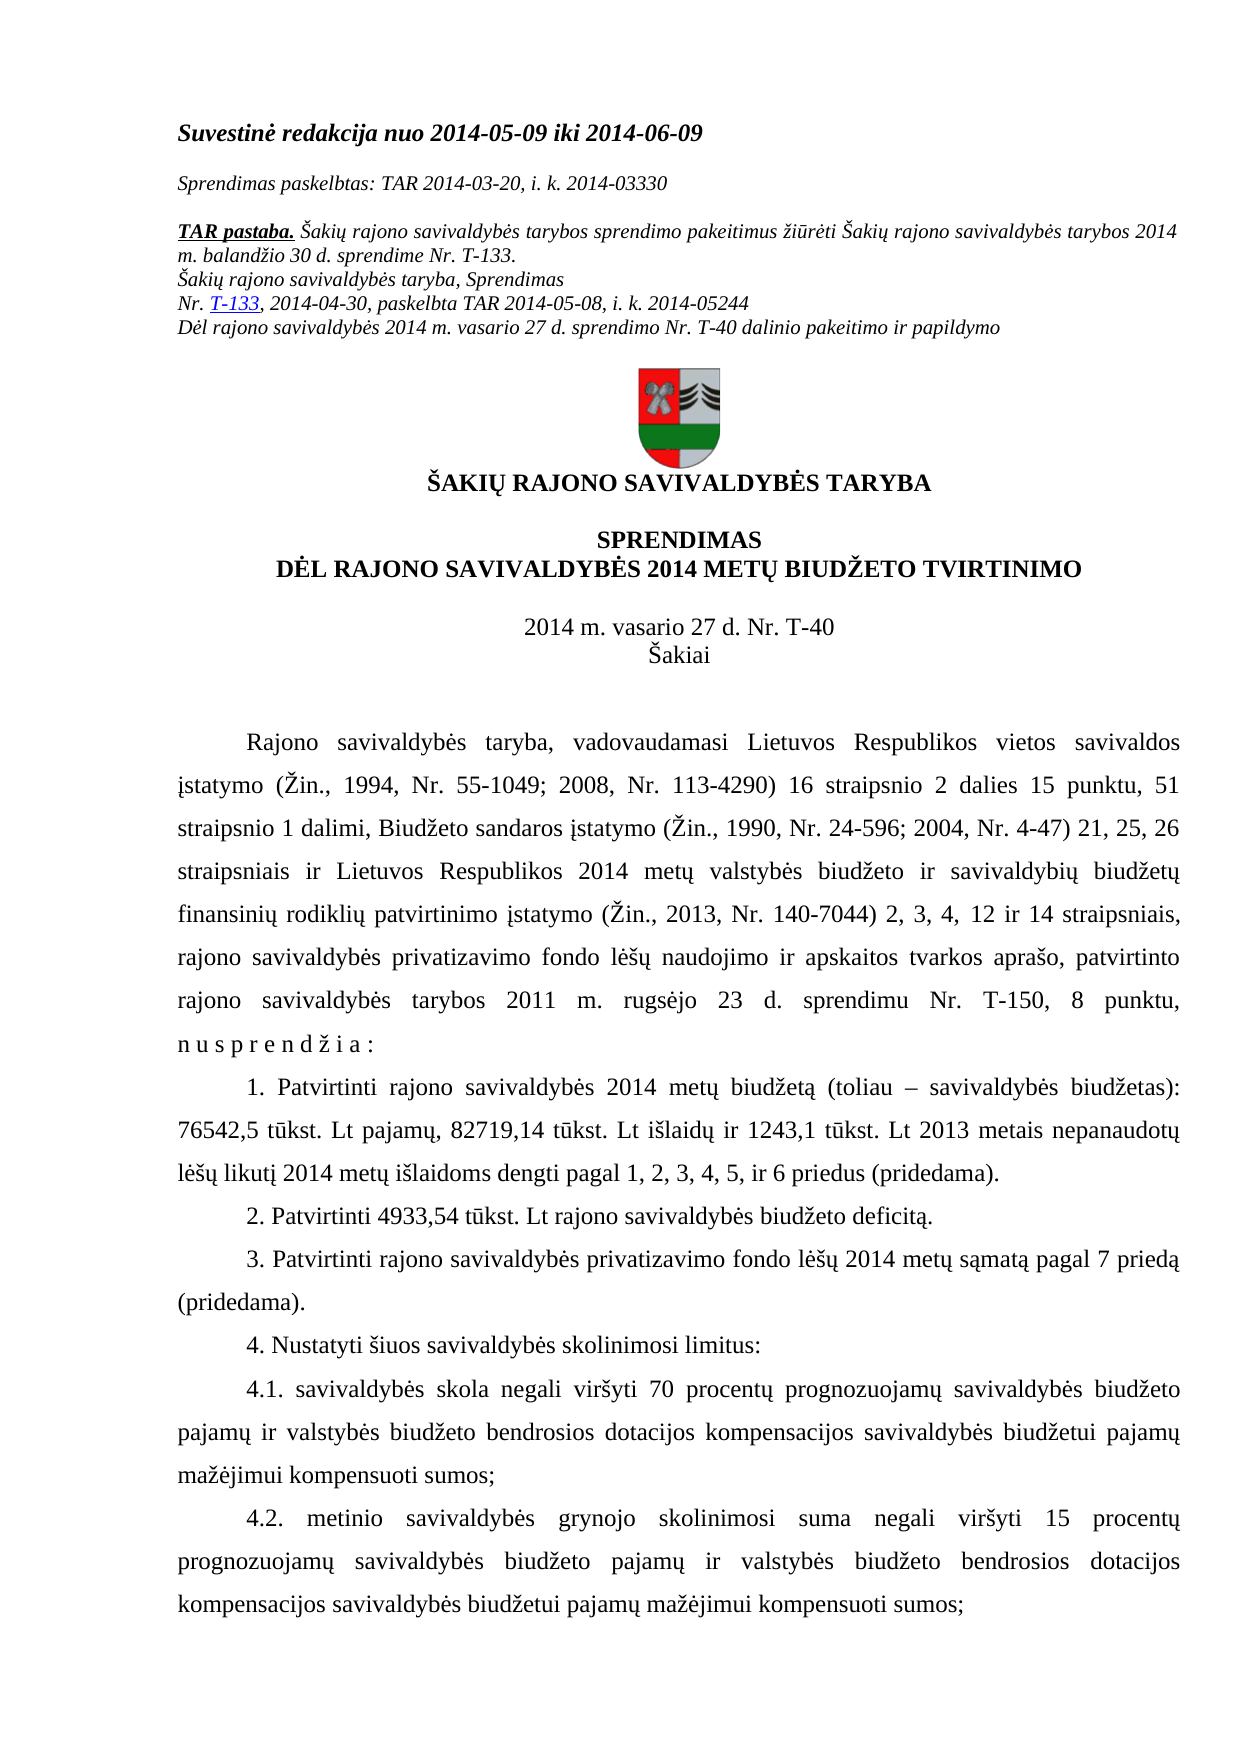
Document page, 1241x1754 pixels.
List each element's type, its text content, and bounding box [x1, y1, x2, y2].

text Suvestinė redakcija nuo 2014-05-09 iki 2014-06-09 [177, 118, 1181, 147]
text Rajono savivaldybės taryba, vadovaudamasi Lietuvos Respublikos vietos savivaldos įstatymo (Žin., 1994, Nr. 55-1049; 2008, Nr. 113-4290) 16 straipsnio 2 dalies 15 punktu, 51 straipsnio 1 dalimi, Biudžeto sandaros įstatymo (Žin., 1990, Nr. 24-596; 2004, Nr. 4-47) 21, 25, 26 straipsniais ir Lietuvos Respublikos 2014 metų valstybės biudžeto ir savivaldybių biudžetų finansinių rodiklių patvirtinimo įstatymo (Žin., 2013, Nr. 140-7044) 2, 3, 4, 12 ir 14 straipsniais, rajono savivaldybės privatizavimo fondo lėšų naudojimo ir apskaitos tvarkos aprašo, patvirtinto rajono savivaldybės tarybos 2011 m. rugsėjo 23 d. sprendimu Nr. T-150, 8 punktu, nusprendžia: [177, 727, 1181, 1057]
text ŠAKIŲ RAJONO SAVIVALDYBĖS TARYBA [177, 468, 1181, 497]
text Šakiai [177, 641, 1181, 669]
text SPRENDIMAS [177, 526, 1181, 554]
text 4.2. metinio savivaldybės grynojo skolinimosi suma negali viršyti 15 procentų prognozuojamų savivaldybės biudžeto pajamų ir valstybės biudžeto bendrosios dotacijos kompensacijos savivaldybės biudžetui pajamų mažėjimui kompensuoti sumos; [177, 1503, 1181, 1618]
text Dėl rajono savivaldybės 2014 m. vasario 27 d. sprendimo Nr. T-40 dalinio pakeitimo ir papildymo [177, 315, 1181, 339]
text Šakių rajono savivaldybės taryba, Sprendimas [177, 267, 1181, 291]
text 4. Nustatyti šiuos savivaldybės skolinimosi limitus: [177, 1331, 1181, 1359]
text 2014 m. vasario 27 d. Nr. T-40 [177, 612, 1181, 641]
text TAR pastaba. Šakių rajono savivaldybės tarybos sprendimo pakeitimus žiūrėti Šakių rajono savivaldybės tarybos 2014 m. balandžio 30 d. sprendime Nr. T-133. [177, 219, 1181, 267]
text DĖL RAJONO SAVIVALDYBĖS 2014 METŲ BIUDŽETO TVIRTINIMO [177, 554, 1181, 583]
text 3. Patvirtinti rajono savivaldybės privatizavimo fondo lėšų 2014 metų sąmatą pagal 7 priedą (pridedama). [177, 1244, 1181, 1316]
text Sprendimas paskelbtas: TAR 2014-03-20, i. k. 2014-03330 [177, 171, 1181, 195]
text Nr. T-133, 2014-04-30, paskelbta TAR 2014-05-08, i. k. 2014-05244 [177, 291, 1181, 315]
text 4.1. savivaldybės skola negali viršyti 70 procentų prognozuojamų savivaldybės biudžeto pajamų ir valstybės biudžeto bendrosios dotacijos kompensacijos savivaldybės biudžetui pajamų mažėjimui kompensuoti sumos; [177, 1374, 1181, 1489]
text 2. Patvirtinti 4933,54 tūkst. Lt rajono savivaldybės biudžeto deficitą. [177, 1201, 1181, 1230]
text 1. Patvirtinti rajono savivaldybės 2014 metų biudžetą (toliau – savivaldybės biudžetas): 76542,5 tūkst. Lt pajamų, 82719,14 tūkst. Lt išlaidų ir 1243,1 tūkst. Lt 2013 metais nepanaudotų lėšų likutį 2014 metų išlaidoms dengti pagal 1, 2, 3, 4, 5, ir 6 priedus (pridedama). [177, 1072, 1181, 1187]
